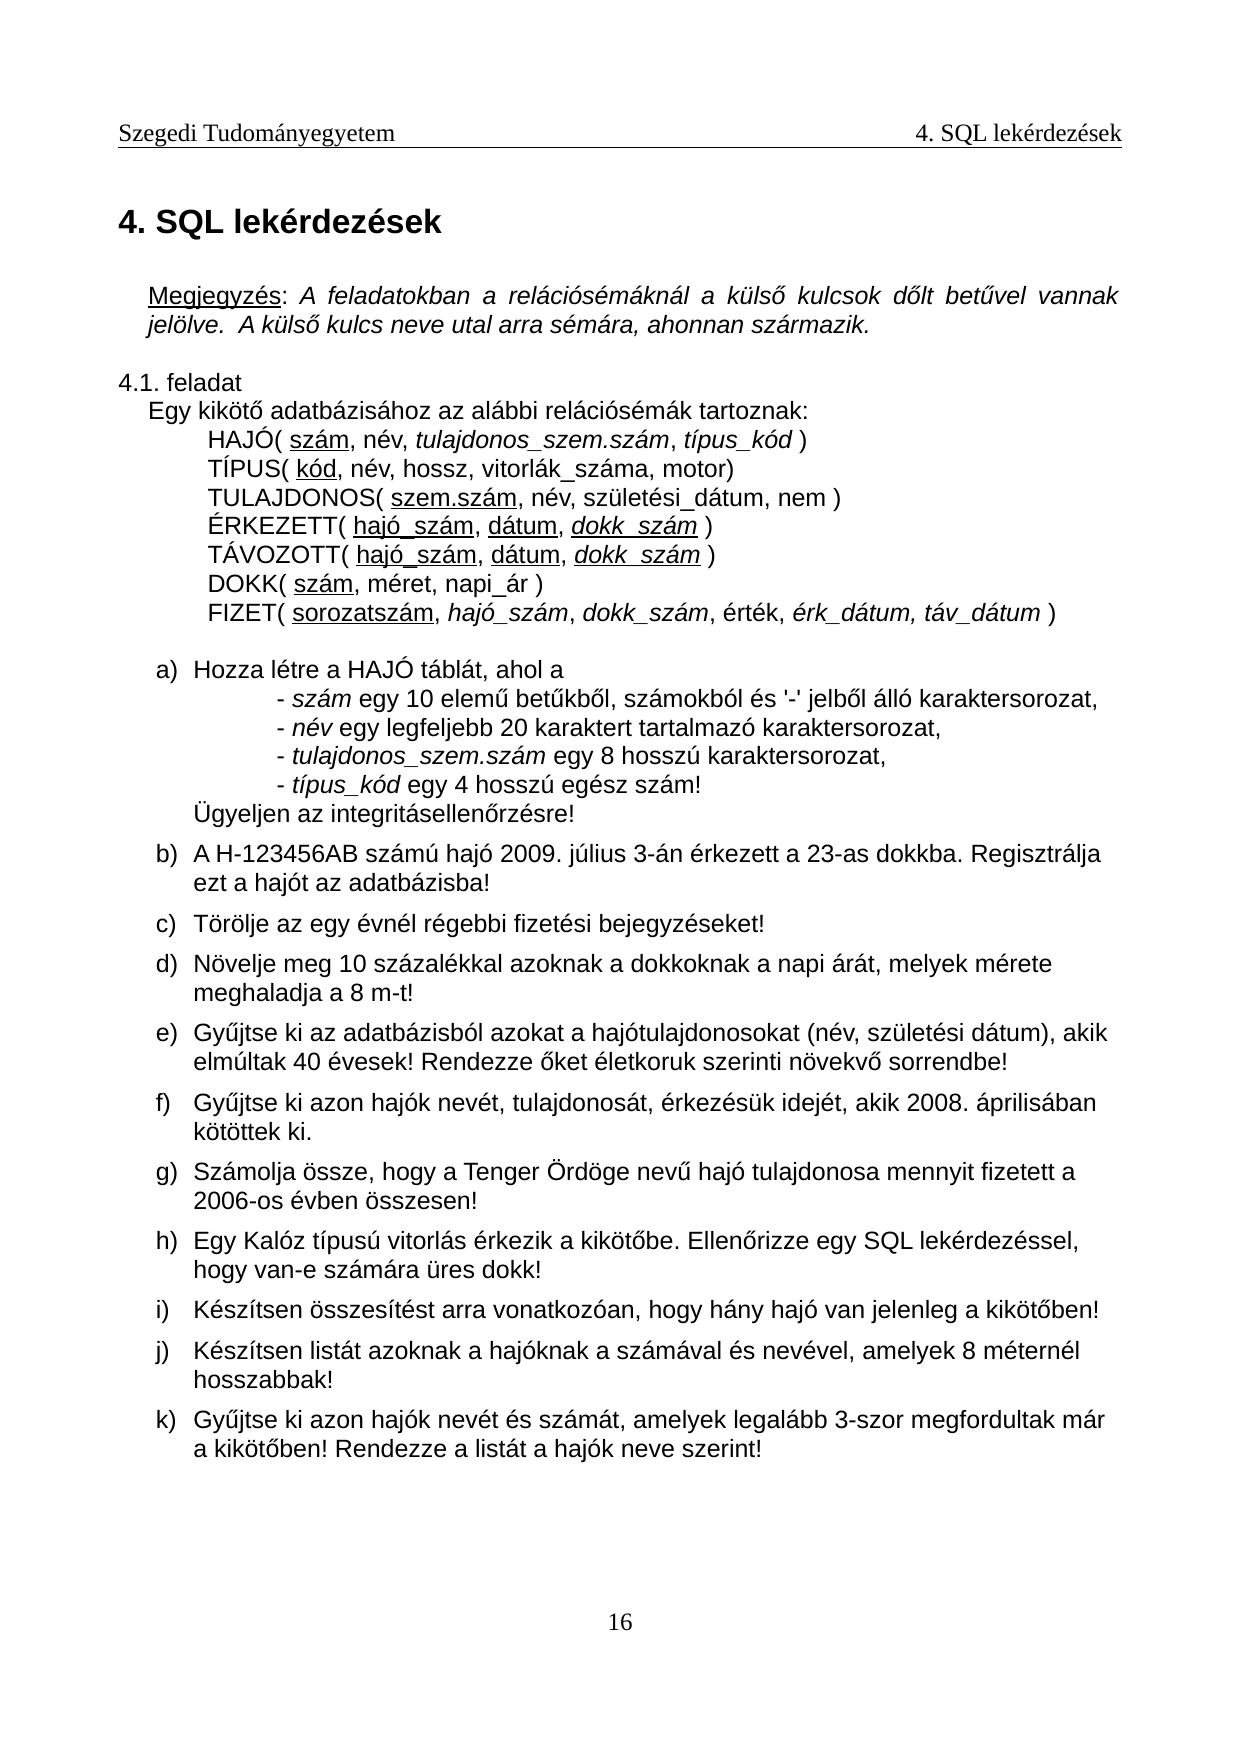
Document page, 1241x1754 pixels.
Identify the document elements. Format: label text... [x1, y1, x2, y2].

text Egy kikötő adatbázisához az alábbi relációsémák tartoznak: [148, 396, 1122, 425]
list Készítsen listát azoknak a hajóknak a számával és nevével, amelyek 8 méternél hosszabbak! [156, 1336, 1122, 1393]
text FIZET( sorozatszám, hajó_szám, dokk_szám, érték, érk_dátum, táv_dátum ) [207, 598, 1122, 626]
text DOKK( szám, méret, napi_ár ) [207, 569, 1122, 598]
list Számolja össze, hogy a Tenger Ördöge nevű hajó tulajdonosa mennyit fizetett a 2006-os évben összesen! [156, 1157, 1122, 1214]
text TÁVOZOTT( hajó_szám, dátum, dokk_szám ) [207, 540, 1122, 569]
list Gyűjtse ki az adatbázisból azokat a hajótulajdonosokat (név, születési dátum), akik elmúltak 40 évesek! Rendezze őket életkoruk szerinti növekvő sorrendbe! [156, 1018, 1122, 1076]
text 4.1. feladat [118, 368, 1122, 396]
list Hozza létre a HAJÓ táblát, ahol a - szám egy 10 elemű betűkből, számokból és '-' jelből álló karaktersorozat, - név egy legfeljebb 20 karaktert tartalmazó karaktersorozat, - tulajdonos_szem.szám egy 8 hosszú karaktersorozat, - típus_kód egy 4 hosszú egész szám! Ügyeljen az integritásellenőrzésre! [156, 655, 1122, 828]
list Gyűjtse ki azon hajók nevét, tulajdonosát, érkezésük idejét, akik 2008. áprilisában kötöttek ki. [156, 1088, 1122, 1145]
text Megjegyzés: A feladatokban a relációsémáknál a külső kulcsok dőlt betűvel vannak jelölve. A külső kulcs neve utal arra sémára, ahonnan származik. [148, 281, 1122, 339]
list Növelje meg 10 százalékkal azoknak a dokkoknak a napi árát, melyek mérete meghaladja a 8 m-t! [156, 949, 1122, 1007]
list Törölje az egy évnél régebbi fizetési bejegyzéseket! [156, 909, 1122, 937]
subtitle 4. SQL lekérdezések [118, 201, 1122, 240]
list Egy Kalóz típusú vitorlás érkezik a kikötőbe. Ellenőrizze egy SQL lekérdezéssel, hogy van-e számára üres dokk! [156, 1226, 1122, 1284]
list A H-123456AB számú hajó 2009. július 3-án érkezett a 23-as dokkba. Regisztrálja ezt a hajót az adatbázisba! [156, 839, 1122, 897]
list Készítsen összesítést arra vonatkozóan, hogy hány hajó van jelenleg a kikötőben! [156, 1296, 1122, 1324]
text HAJÓ( szám, név, tulajdonos_szem.szám, típus_kód ) TÍPUS( kód, név, hossz, vitorlák_száma, motor) TULAJDONOS( szem.szám, név, születési_dátum, nem ) ÉRKEZETT( hajó_szám, dátum, dokk_szám ) [207, 425, 1122, 540]
list Gyűjtse ki azon hajók nevét és számát, amelyek legalább 3-szor megfordultak már a kikötőben! Rendezze a listát a hajók neve szerint! [156, 1405, 1122, 1463]
